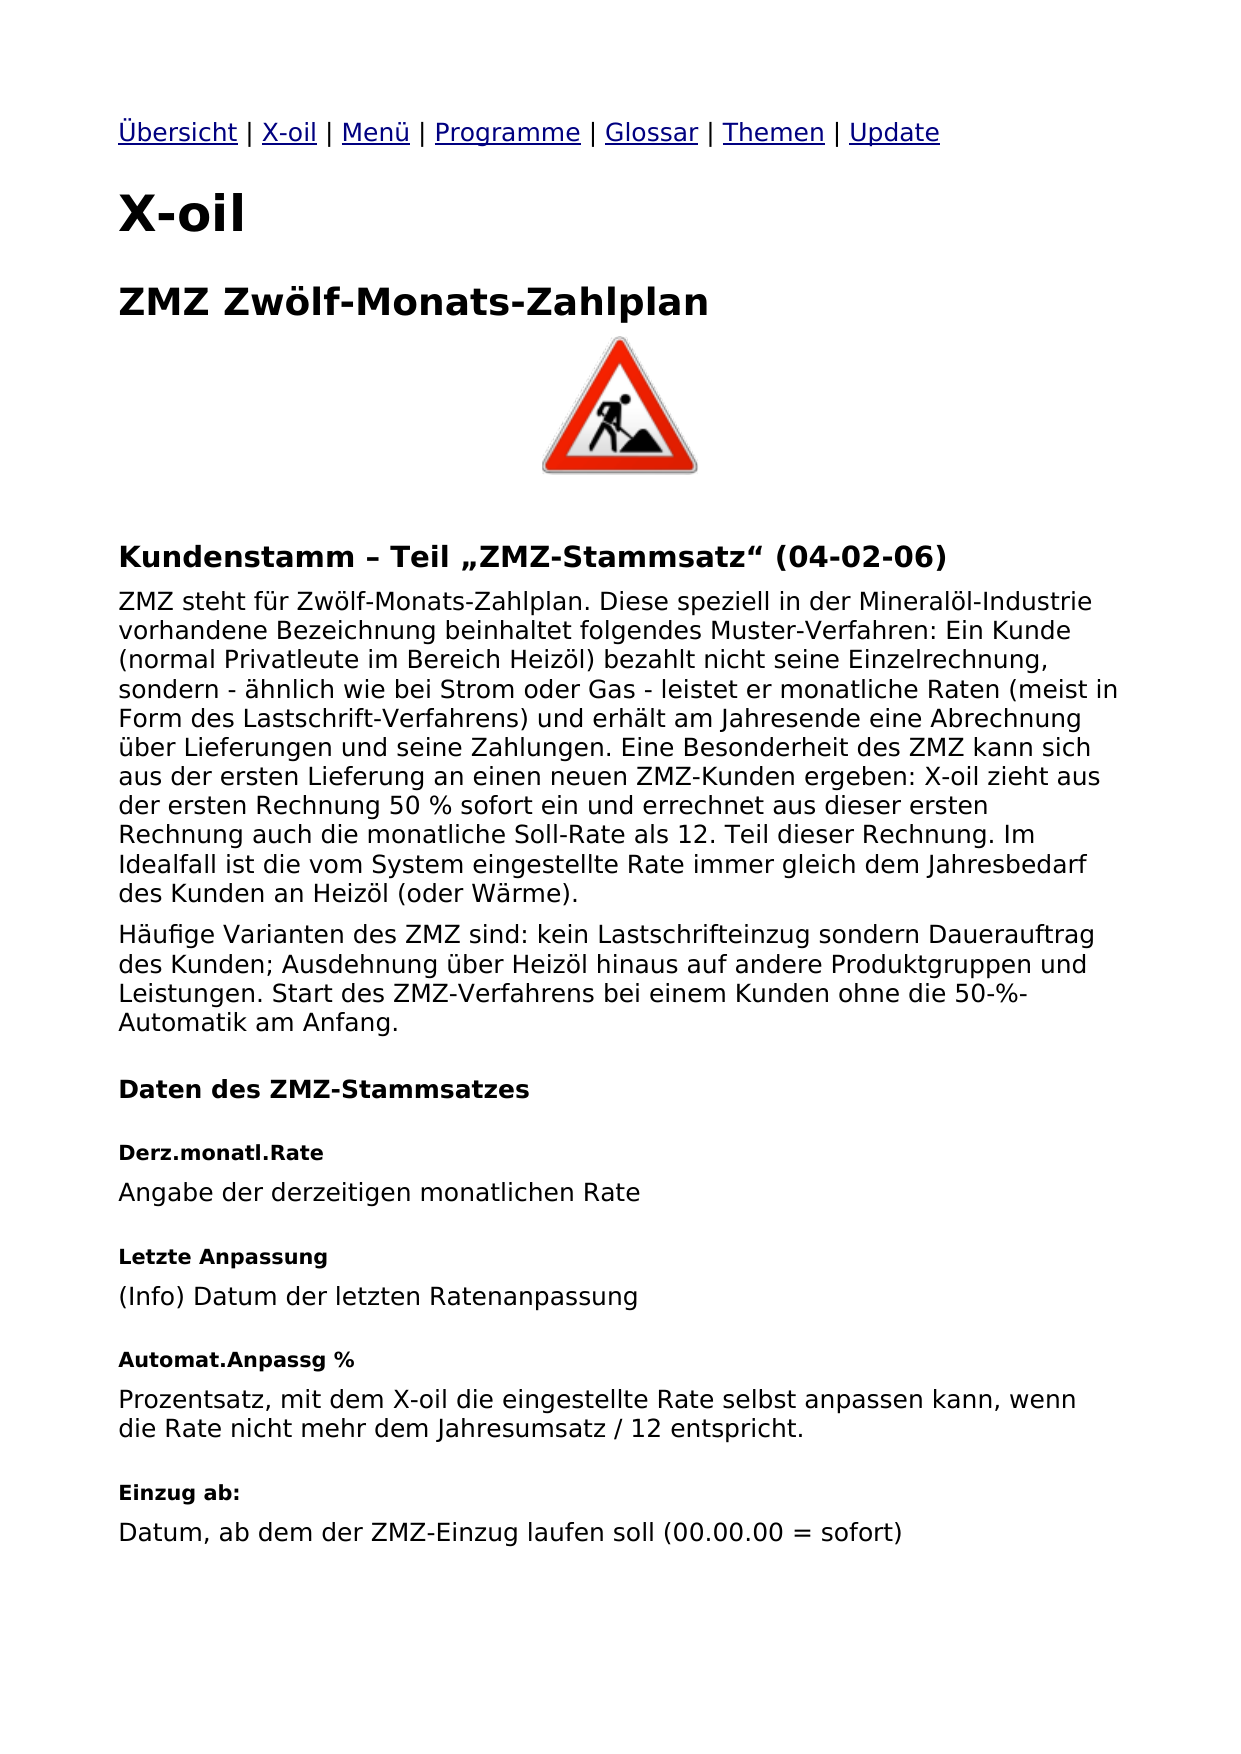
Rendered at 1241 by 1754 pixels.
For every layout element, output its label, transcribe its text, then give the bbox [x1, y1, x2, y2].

subtitle Daten des ZMZ-Stammsatzes [118, 1075, 1122, 1104]
subtitle Kundenstamm – Teil „ZMZ-Stammsatz“ (04-02-06) [118, 541, 1122, 575]
subtitle X-oil [118, 185, 1122, 243]
subtitle Letzte Anpassung [118, 1245, 1122, 1269]
subtitle Automat.Anpassg % [118, 1348, 1122, 1373]
text (Info) Datum der letzten Ratenanpassung [118, 1282, 1122, 1311]
subtitle Einzug ab: [118, 1481, 1122, 1505]
text Übersicht | X-oil | Menü | Programme | Glossar | Themen | Update [118, 118, 1122, 147]
text Häufige Varianten des ZMZ sind: kein Lastschrifteinzug sondern Dauerauftrag des Kunden; Ausdehnung über Heizöl hinaus auf andere Produktgruppen und Leistungen. Start des ZMZ-Verfahrens bei einem Kunden ohne die 50-%-Automatik am Anfang. [118, 921, 1122, 1037]
picture [542, 336, 699, 475]
text Prozentsatz, mit dem X-oil die eingestellte Rate selbst anpassen kann, wenn die Rate nicht mehr dem Jahresumsatz / 12 entspricht. [118, 1385, 1122, 1443]
text Datum, ab dem der ZMZ-Einzug laufen soll (00.00.00 = sofort) [118, 1518, 1122, 1547]
text ZMZ steht für Zwölf-Monats-Zahlplan. Diese speziell in der Mineralöl-Industrie vorhandene Bezeichnung beinhaltet folgendes Muster-Verfahren: Ein Kunde (normal Privatleute im Bereich Heizöl) bezahlt nicht seine Einzelrechnung, sondern - ähnlich wie bei Strom oder Gas - leistet er monatliche Raten (meist in Form des Lastschrift-Verfahrens) und erhält am Jahresende eine Abrechnung über Lieferungen und seine Zahlungen. Eine Besonderheit des ZMZ kann sich aus der ersten Lieferung an einen neuen ZMZ-Kunden ergeben: X-oil zieht aus der ersten Rechnung 50 % sofort ein und errechnet aus dieser ersten Rechnung auch die monatliche Soll-Rate als 12. Teil dieser Rechnung. Im Idealfall ist die vom System eingestellte Rate immer gleich dem Jahresbedarf des Kunden an Heizöl (oder Wärme). [118, 587, 1122, 908]
subtitle ZMZ Zwölf-Monats-Zahlplan [118, 281, 1122, 324]
subtitle Derz.monatl.Rate [118, 1141, 1122, 1166]
text Angabe der derzeitigen monatlichen Rate [118, 1178, 1122, 1207]
